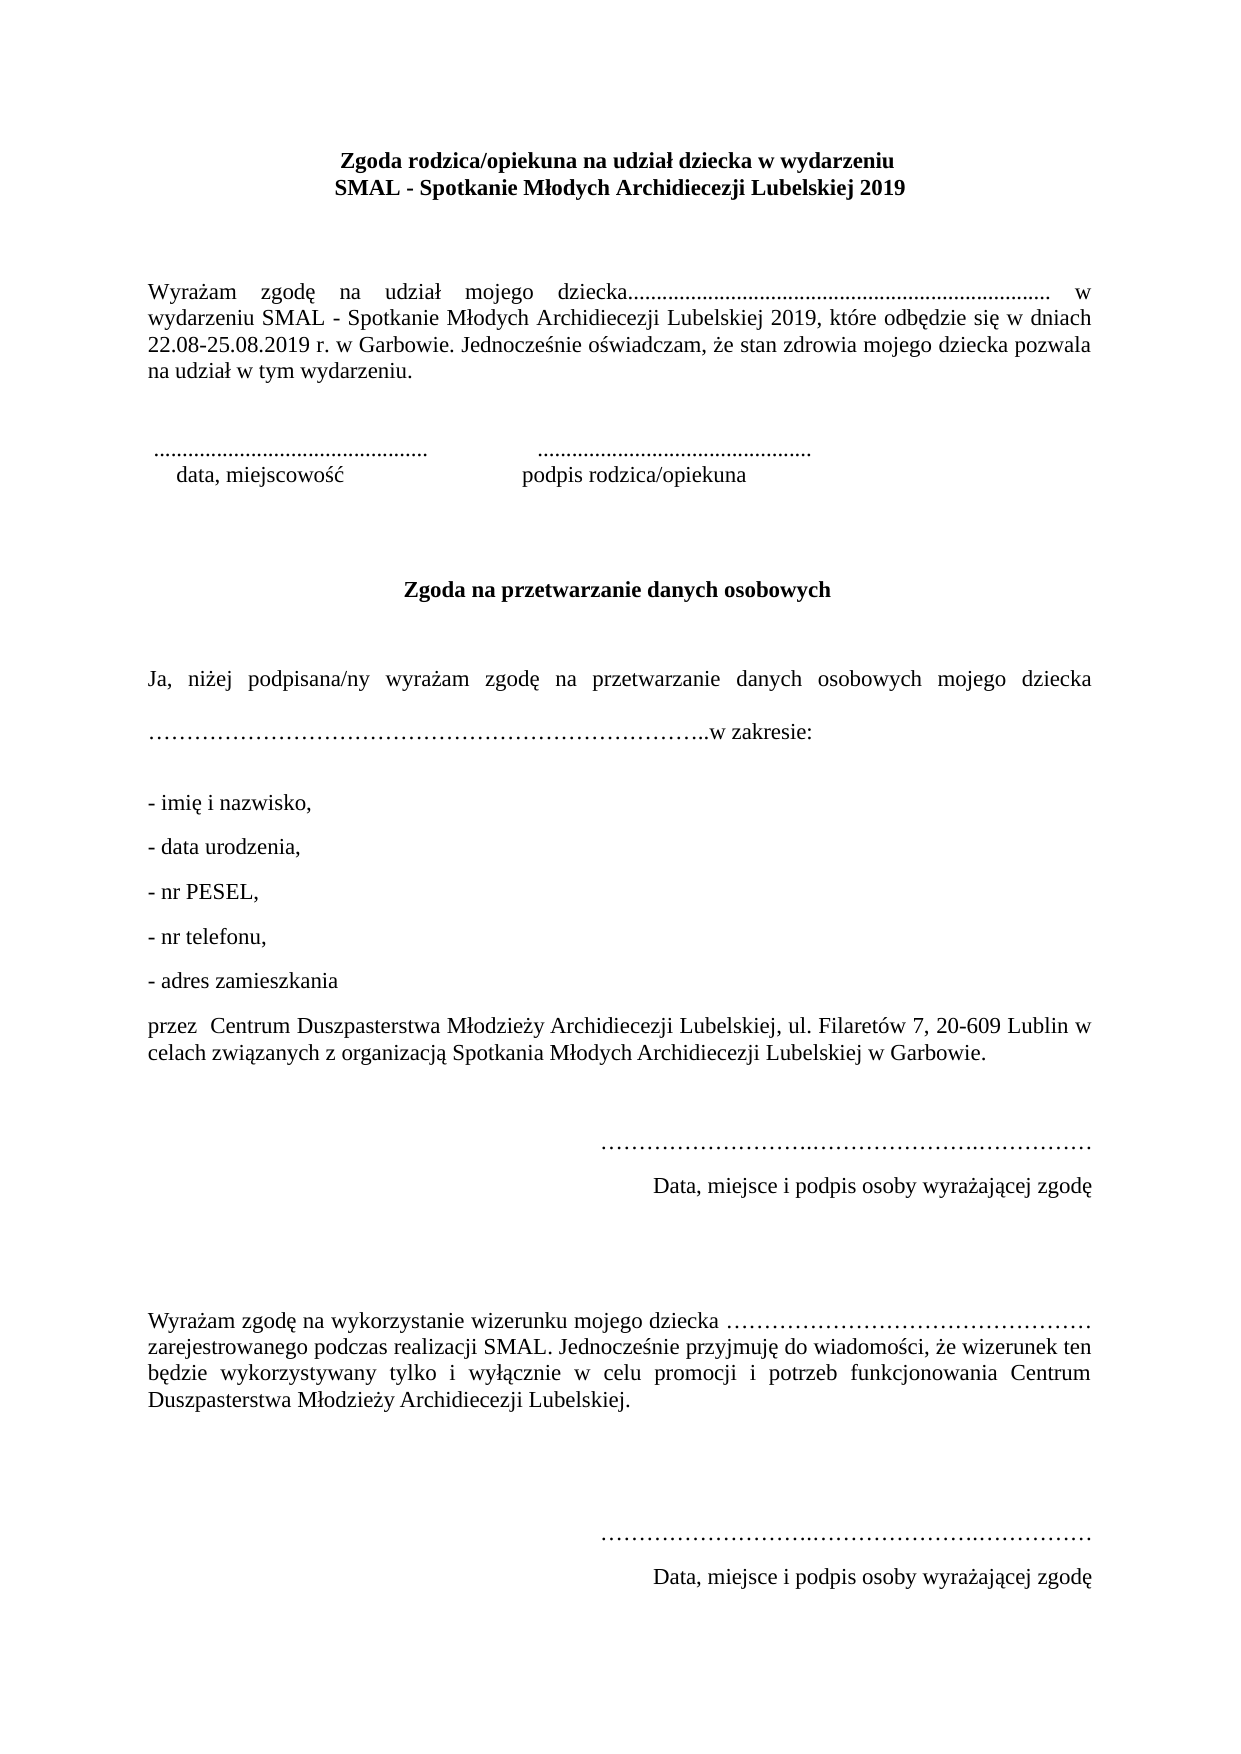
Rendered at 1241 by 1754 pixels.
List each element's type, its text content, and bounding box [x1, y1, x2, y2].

text Zgoda rodzica/opiekuna na udział dziecka w wydarzeniu SMAL - Spotkanie Młodych Archidiecezji Lubelskiej 2019 [148, 148, 1093, 200]
text Ja, niżej podpisana/ny wyrażam zgodę na przetwarzanie danych osobowych mojego dziecka ………………………………………………………………..w zakresie: [148, 665, 1093, 744]
text Wyrażam zgodę na udział mojego dziecka.......................................................................... w wydarzeniu SMAL - Spotkanie Młodych Archidiecezji Lubelskiej 2019, które odbędzie się w dniach 22.08-25.08.2019 r. w Garbowie. Jednocześnie oświadczam, że stan zdrowia mojego dziecka pozwala na udział w tym wydarzeniu. [148, 278, 1093, 383]
text Wyrażam zgodę na wykorzystanie wizerunku mojego dziecka ………………………………………… zarejestrowanego podczas realizacji SMAL. Jednocześnie przyjmuję do wiadomości, że wizerunek ten będzie wykorzystywany tylko i wyłącznie w celu promocji i potrzeb funkcjonowania Centrum Duszpasterstwa Młodzieży Archidiecezji Lubelskiej. [148, 1307, 1093, 1412]
text data, miejscowość podpis rodzica/opiekuna [148, 461, 1093, 487]
text ……………………….………………….…………… [148, 1128, 1093, 1154]
text ……………………….………………….…………… [148, 1519, 1093, 1546]
text Zgoda na przetwarzanie danych osobowych [148, 576, 1093, 602]
text - adres zamieszkania [148, 967, 1093, 994]
text - imię i nazwisko, [148, 789, 1093, 815]
text - nr PESEL, [148, 878, 1093, 904]
text przez Centrum Duszpasterstwa Młodzieży Archidiecezji Lubelskiej, ul. Filaretów 7, 20-609 Lublin w celach związanych z organizacją Spotkania Młodych Archidiecezji Lubelskiej w Garbowie. [148, 1012, 1093, 1065]
text ................................................ ................................................ [148, 435, 1093, 461]
text Data, miejsce i podpis osoby wyrażającej zgodę [148, 1173, 1093, 1199]
text Data, miejsce i podpis osoby wyrażającej zgodę [148, 1563, 1093, 1589]
text - nr telefonu, [148, 923, 1093, 949]
text - data urodzenia, [148, 833, 1093, 860]
